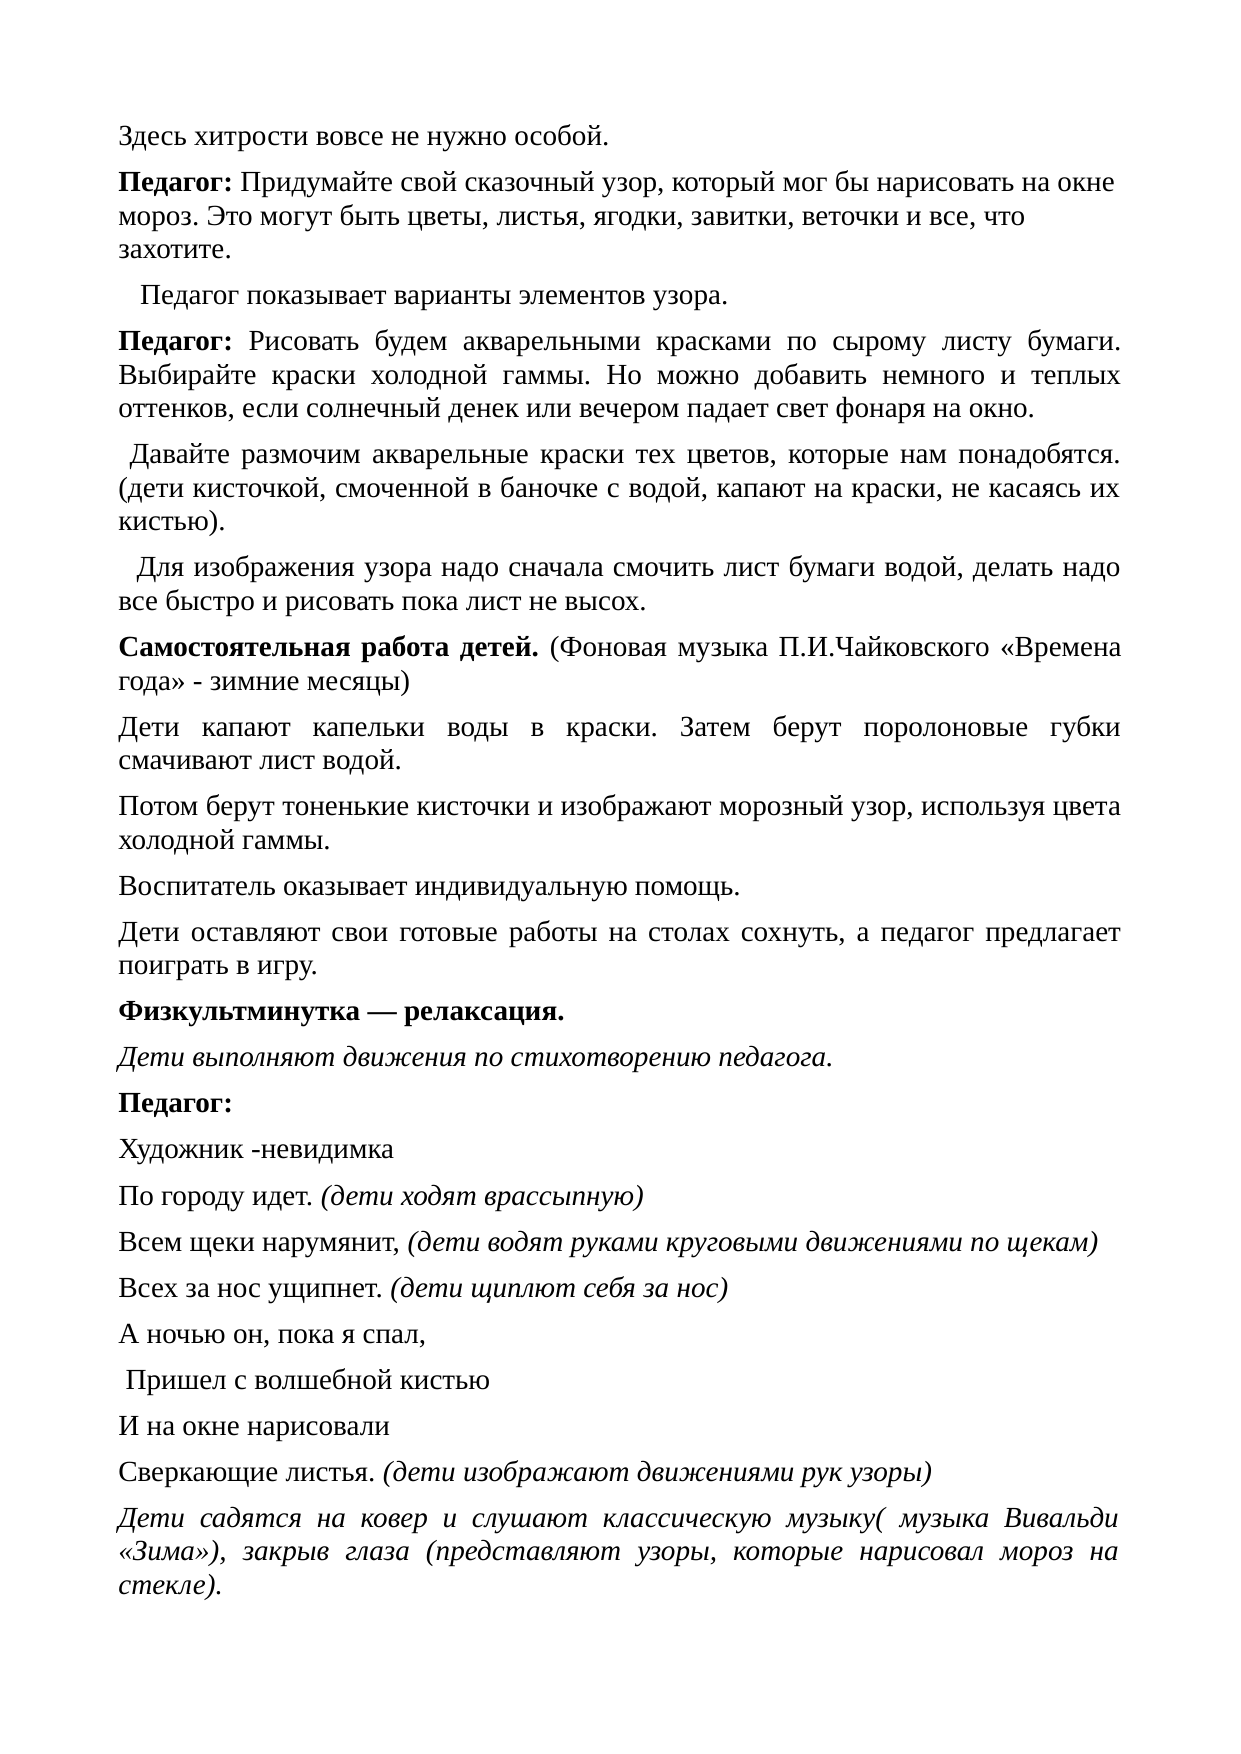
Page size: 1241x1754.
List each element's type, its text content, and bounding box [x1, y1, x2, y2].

text Всем щеки нарумянит, (дети водят руками круговыми движениями по щекам) [118, 1224, 1122, 1257]
text А ночью он, пока я спал, [118, 1316, 1122, 1349]
text Для изображения узора надо сначала смочить лист бумаги водой, делать надо все быстро и рисовать пока лист не высох. [118, 549, 1122, 617]
text По городу идет. (дети ходят врассыпную) [118, 1178, 1122, 1211]
text Самостоятельная работа детей. (Фоновая музыка П.И.Чайковского «Времена года» - зимние месяцы) [118, 629, 1122, 696]
text Всех за нос ущипнет. (дети щиплют себя за нос) [118, 1270, 1122, 1303]
text И на окне нарисовали [118, 1408, 1122, 1441]
text Дети выполняют движения по стихотворению педагога. [118, 1039, 1122, 1073]
text Давайте размочим акварельные краски тех цветов, которые нам понадобятся. (дети кисточкой, смоченной в баночке с водой, капают на краски, не касаясь их кистью). [118, 436, 1122, 537]
text Педагог показывает варианты элементов узора. [118, 277, 1122, 311]
text Дети капают капельки воды в краски. Затем берут поролоновые губки смачивают лист водой. [118, 709, 1122, 776]
text Пришел с волшебной кистью [118, 1362, 1122, 1395]
text Художник -невидимка [118, 1132, 1122, 1165]
text Дети оставляют свои готовые работы на столах сохнуть, а педагог предлагает поиграть в игру. [118, 914, 1122, 981]
text Сверкающие листья. (дети изображают движениями рук узоры) [118, 1454, 1122, 1487]
text Дети садятся на ковер и слушают классическую музыку( музыка Вивальди «Зима»), закрыв глаза (представляют узоры, которые нарисовал мороз на стекле). [118, 1500, 1122, 1601]
text Воспитатель оказывает индивидуальную помощь. [118, 868, 1122, 901]
text Педагог: Придумайте свой сказочный узор, который мог бы нарисовать на окне мороз. Это могут быть цветы, листья, ягодки, завитки, веточки и все, что захотите. [118, 164, 1122, 265]
text Потом берут тоненькие кисточки и изображают морозный узор, используя цвета холодной гаммы. [118, 788, 1122, 855]
text Здесь хитрости вовсе не нужно особой. [118, 118, 1122, 152]
text Педагог: Рисовать будем акварельными красками по сырому листу бумаги. Выбирайте краски холодной гаммы. Но можно добавить немного и теплых оттенков, если солнечный денек или вечером падает свет фонаря на окно. [118, 323, 1122, 424]
text Педагог: [118, 1086, 1122, 1119]
text Физкультминутка — релаксация. [118, 993, 1122, 1027]
